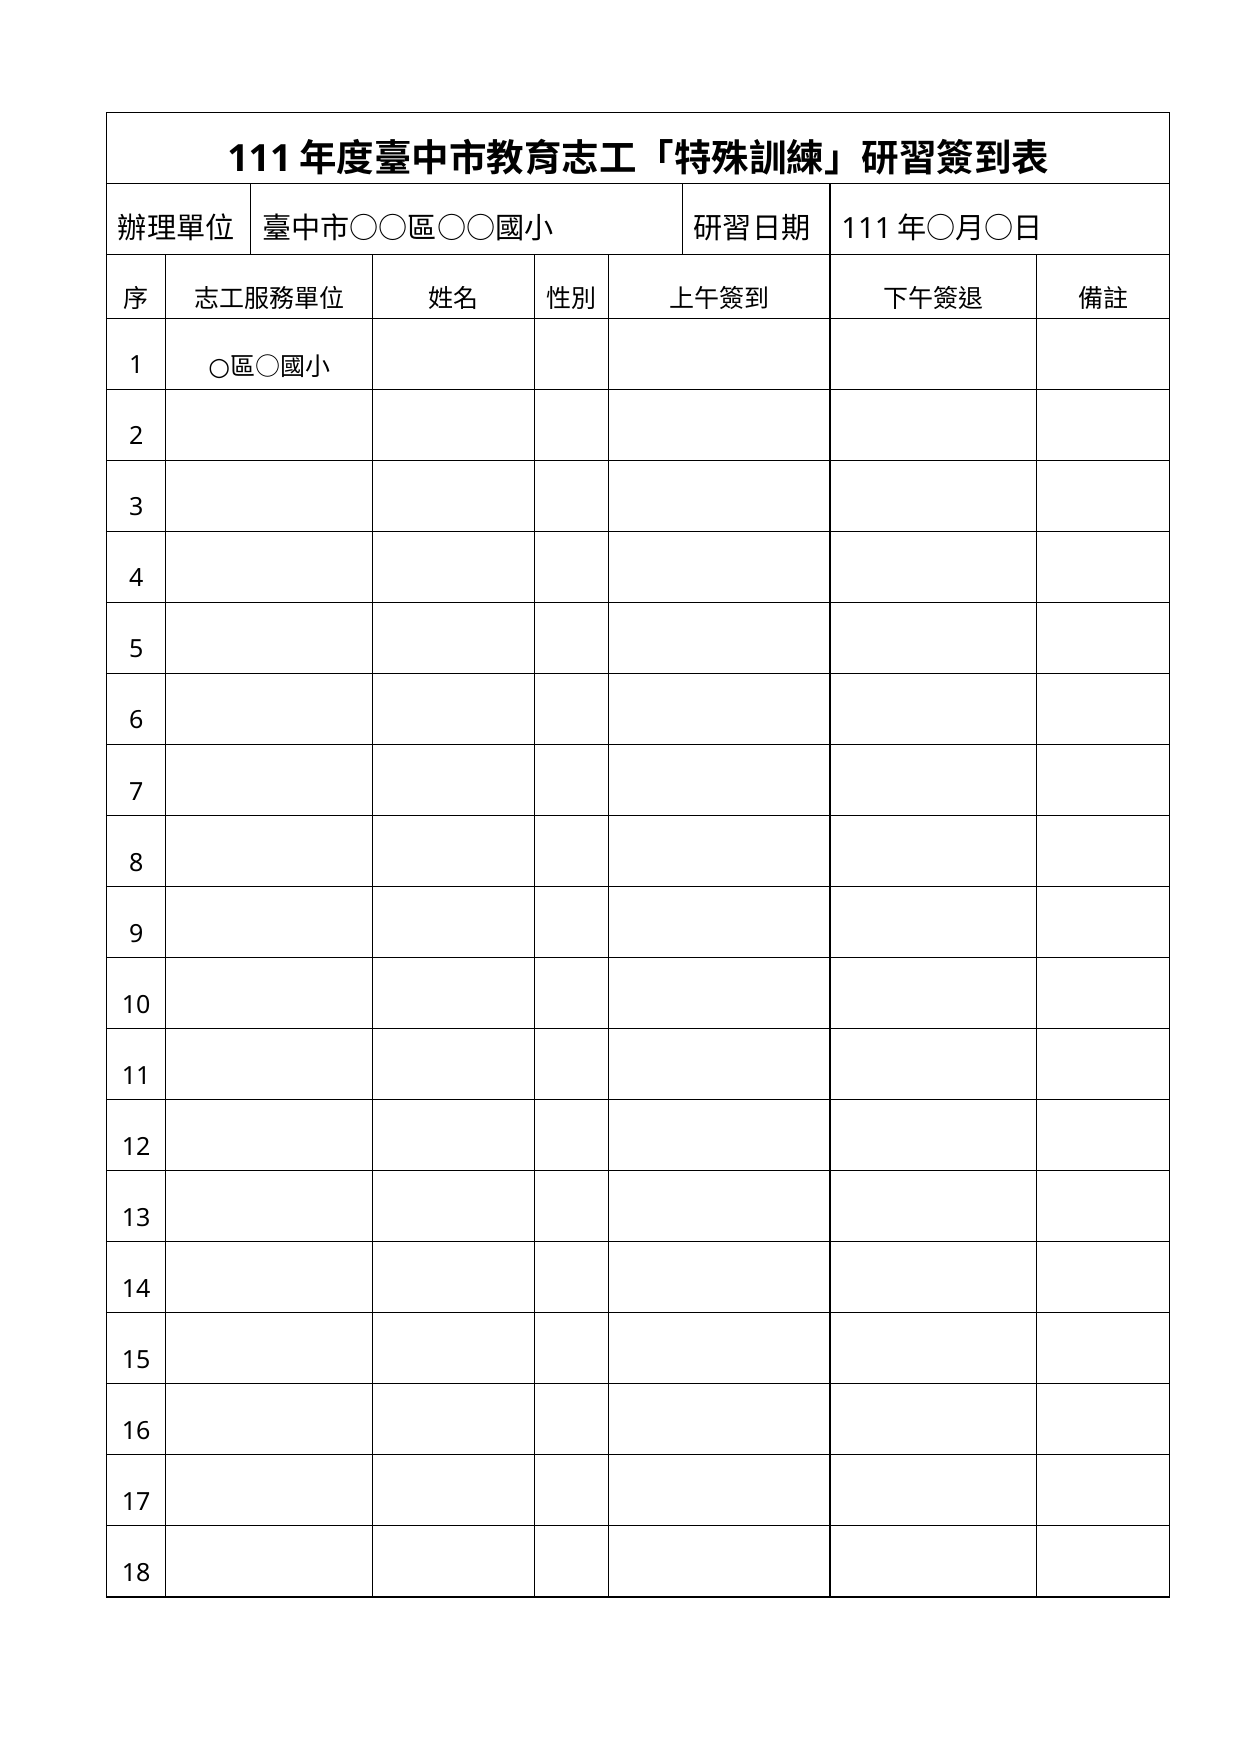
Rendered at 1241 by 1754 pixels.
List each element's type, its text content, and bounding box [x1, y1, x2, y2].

table_cell 臺中市○○區○○國小 [251, 184, 682, 254]
table_cell [831, 1029, 1036, 1099]
table_cell [373, 816, 534, 886]
table_cell [373, 532, 534, 602]
table_cell [166, 745, 372, 815]
table_cell [373, 674, 534, 744]
table_cell [166, 1455, 372, 1525]
table_cell [831, 390, 1036, 460]
table_cell [373, 603, 534, 673]
table_cell [609, 1242, 829, 1312]
table_cell [609, 603, 829, 673]
table_cell [1037, 1455, 1169, 1525]
table_cell [535, 461, 608, 531]
table_cell [1037, 319, 1169, 389]
table_cell [535, 532, 608, 602]
table_cell 6 [107, 674, 165, 744]
table_cell [1037, 1029, 1169, 1099]
table_cell 5 [107, 603, 165, 673]
table_cell 8 [107, 816, 165, 886]
table_cell [535, 390, 608, 460]
table_cell [166, 1526, 372, 1596]
table_cell [166, 674, 372, 744]
table_cell [609, 887, 829, 957]
table_cell 111年○月○日 [831, 184, 1169, 254]
table_cell [831, 319, 1036, 389]
table_cell [535, 603, 608, 673]
table_cell 15 [107, 1313, 165, 1383]
table_cell [609, 461, 829, 531]
table_cell [373, 319, 534, 389]
table_cell [609, 1313, 829, 1383]
table_cell [1037, 461, 1169, 531]
table_cell [166, 1384, 372, 1454]
table_cell 3 [107, 461, 165, 531]
table_cell [535, 1313, 608, 1383]
table_cell [609, 319, 829, 389]
table_cell [535, 1100, 608, 1170]
table_cell [831, 674, 1036, 744]
table_cell [609, 1100, 829, 1170]
table_cell [831, 1313, 1036, 1383]
table_cell [166, 461, 372, 531]
table_cell [166, 390, 372, 460]
table_cell [609, 816, 829, 886]
table_cell 下午簽退 [831, 255, 1036, 318]
table_cell [535, 958, 608, 1028]
table_cell 10 [107, 958, 165, 1028]
table_cell [166, 603, 372, 673]
table_cell 7 [107, 745, 165, 815]
table_cell 序 [107, 255, 165, 318]
table_cell [1037, 887, 1169, 957]
table_cell 2 [107, 390, 165, 460]
table_cell [535, 1455, 608, 1525]
table_cell [373, 1526, 534, 1596]
table_cell [831, 958, 1036, 1028]
table_cell [1037, 674, 1169, 744]
table_cell 18 [107, 1526, 165, 1596]
table_cell [535, 745, 608, 815]
table_cell [373, 1242, 534, 1312]
table_cell [166, 1029, 372, 1099]
table_cell [831, 532, 1036, 602]
table_cell [166, 1242, 372, 1312]
table_cell [373, 1455, 534, 1525]
table_cell [831, 1455, 1036, 1525]
table_cell [831, 461, 1036, 531]
table_cell [166, 1100, 372, 1170]
table_cell [373, 887, 534, 957]
table_cell 備註 [1037, 255, 1169, 318]
table_cell [166, 887, 372, 957]
table_cell [535, 319, 608, 389]
table_cell [609, 1526, 829, 1596]
table_cell [831, 1384, 1036, 1454]
table_cell [1037, 1242, 1169, 1312]
table_cell [373, 745, 534, 815]
table_cell [535, 1526, 608, 1596]
table_cell 12 [107, 1100, 165, 1170]
table_cell 上午簽到 [609, 255, 829, 318]
table_cell [831, 816, 1036, 886]
table_cell [1037, 816, 1169, 886]
table_cell [831, 1242, 1036, 1312]
table_cell [535, 1029, 608, 1099]
table_cell [609, 1029, 829, 1099]
table_cell [1037, 1171, 1169, 1241]
table_cell 研習日期 [683, 184, 829, 254]
table_cell [373, 461, 534, 531]
table_cell [166, 532, 372, 602]
table_cell 姓名 [373, 255, 534, 318]
table_cell 4 [107, 532, 165, 602]
table_cell [1037, 1313, 1169, 1383]
table_cell [831, 1171, 1036, 1241]
table_cell 11 [107, 1029, 165, 1099]
table_cell [535, 1242, 608, 1312]
table_cell 9 [107, 887, 165, 957]
table_cell 13 [107, 1171, 165, 1241]
table_header 111年度臺中市教育志工「特殊訓練」研習簽到表 [107, 113, 1169, 183]
table_cell [535, 1384, 608, 1454]
table_cell 志工服務單位 [166, 255, 372, 318]
table_cell [166, 816, 372, 886]
table_cell [609, 674, 829, 744]
table_cell [373, 1171, 534, 1241]
table_cell [1037, 1100, 1169, 1170]
table_cell [535, 674, 608, 744]
table_cell [373, 1313, 534, 1383]
table_cell [831, 603, 1036, 673]
table_cell [609, 1171, 829, 1241]
table_cell [1037, 532, 1169, 602]
table_cell [609, 745, 829, 815]
table_cell [535, 887, 608, 957]
table_cell 17 [107, 1455, 165, 1525]
table_cell [831, 887, 1036, 957]
table_cell 1 [107, 319, 165, 389]
table_cell [609, 958, 829, 1028]
table_cell 辦理單位 [107, 184, 250, 254]
table_cell [1037, 958, 1169, 1028]
table_cell [1037, 390, 1169, 460]
table_cell [1037, 603, 1169, 673]
table_cell 14 [107, 1242, 165, 1312]
table_cell [166, 958, 372, 1028]
table_cell [1037, 1384, 1169, 1454]
table_cell [373, 390, 534, 460]
table_cell ○區○國小 [166, 319, 372, 389]
table_cell [373, 1384, 534, 1454]
table_cell 16 [107, 1384, 165, 1454]
table_cell [831, 1526, 1036, 1596]
table_cell [373, 958, 534, 1028]
table_cell [609, 1384, 829, 1454]
table_cell [166, 1171, 372, 1241]
table_cell [831, 745, 1036, 815]
table_cell [1037, 745, 1169, 815]
table_cell [373, 1029, 534, 1099]
table_cell [831, 1100, 1036, 1170]
table_cell [166, 1313, 372, 1383]
table_cell [609, 1455, 829, 1525]
table_cell [1037, 1526, 1169, 1596]
table_cell [609, 390, 829, 460]
table_cell [535, 816, 608, 886]
table_cell 性別 [535, 255, 608, 318]
table_cell [535, 1171, 608, 1241]
table_cell [373, 1100, 534, 1170]
table_cell [609, 532, 829, 602]
